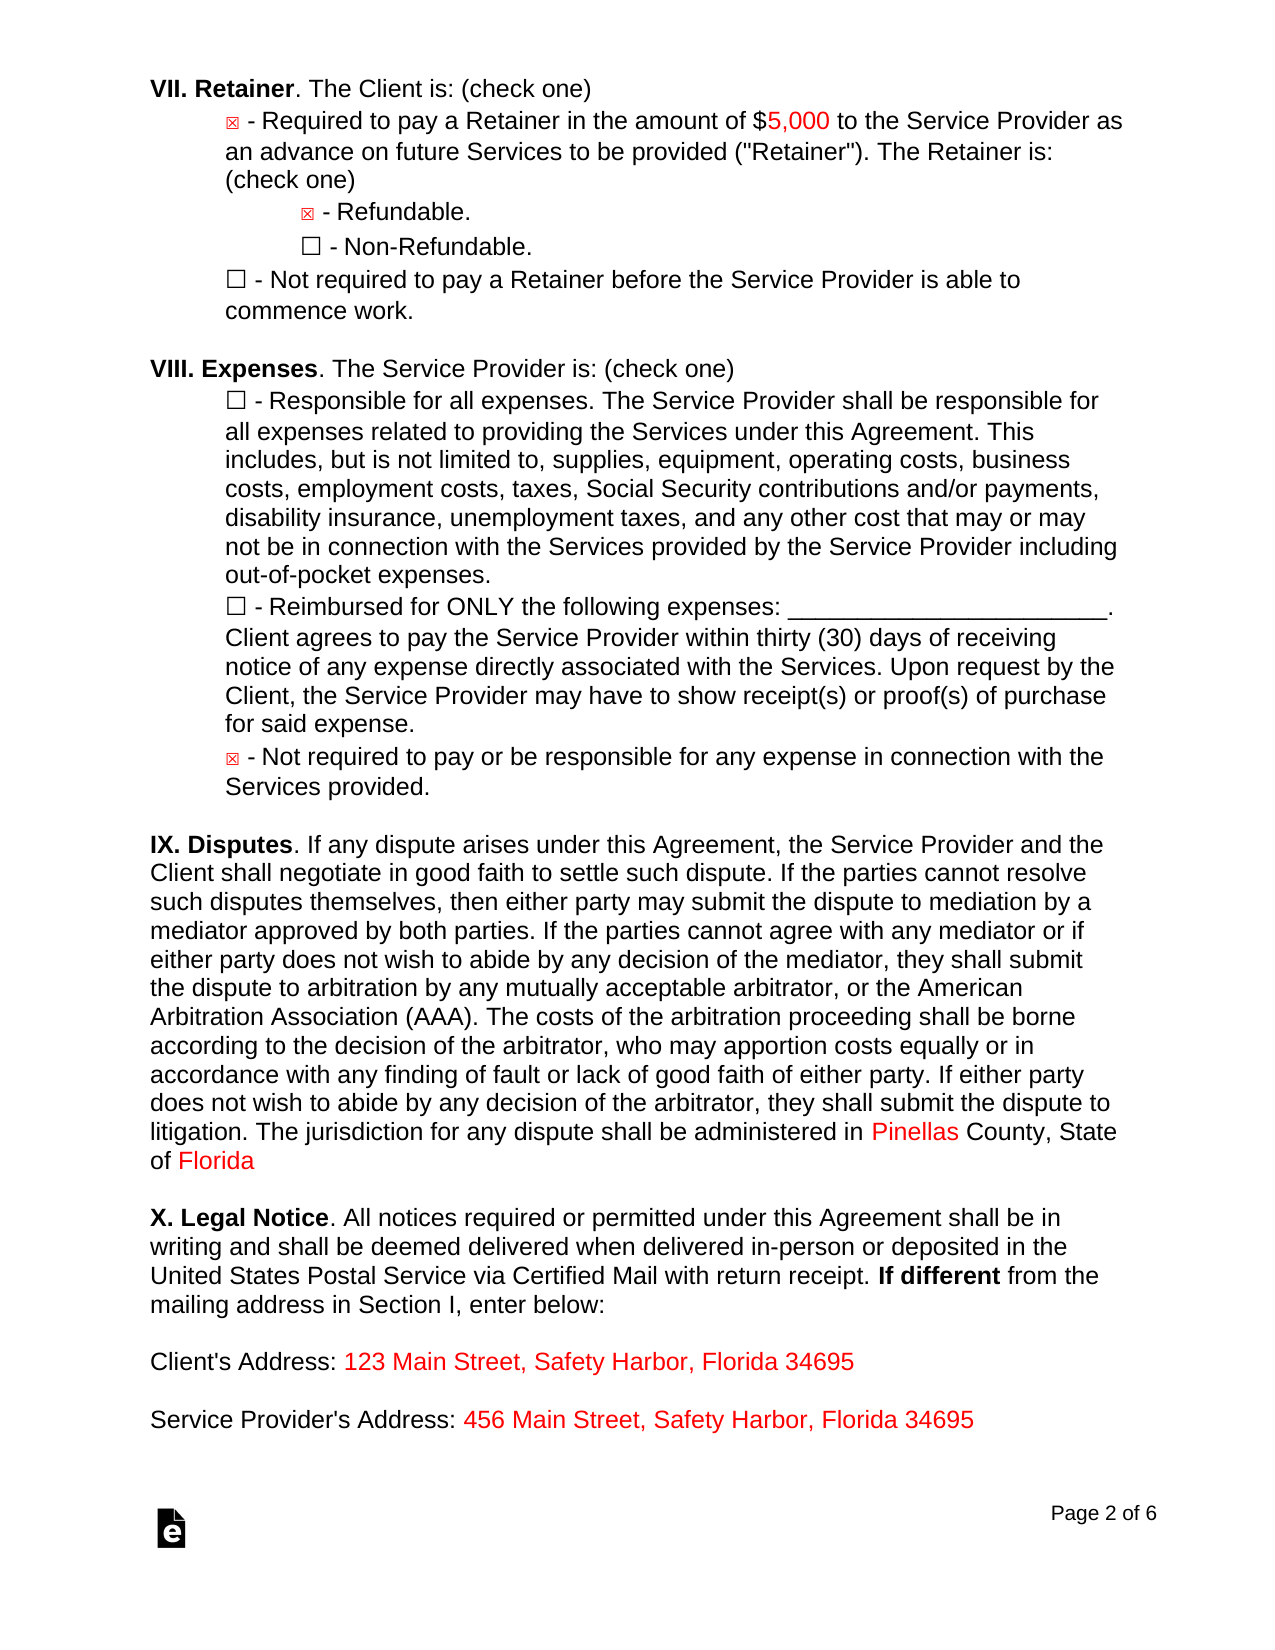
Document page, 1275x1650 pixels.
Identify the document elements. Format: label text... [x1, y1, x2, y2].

text ☒ - Refundable. [300, 194, 1125, 228]
text VIII. Expenses. The Service Provider is: (check one) [150, 354, 1125, 382]
text ☐ - Responsible for all expenses. The Service Provider shall be responsible for all expenses related to providing the Services under this Agreement. This includes, but is not limited to, supplies, equipment, operating costs, business costs, employment costs, taxes, Social Security contributions and/or payments, disability insurance, unemployment taxes, and any other cost that may or may not be in connection with the Services provided by the Service Provider including out-of-pocket expenses. [225, 382, 1125, 589]
text X. Legal Notice. All notices required or permitted under this Agreement shall be in writing and shall be deemed delivered when delivered in-person or deposited in the United States Postal Service via Certified Mail with return receipt. If different from the mailing address in Section I, enter below: [150, 1203, 1125, 1318]
text ☐ - Reimbursed for ONLY the following expenses: _______________________. [225, 589, 1125, 623]
text Client agrees to pay the Service Provider within thirty (30) days of receiving notice of any expense directly associated with the Services. Upon request by the Client, the Service Provider may have to show receipt(s) or proof(s) of purchase for said expense. [225, 623, 1125, 738]
text Service Provider's Address: 456 Main Street, Safety Harbor, Florida 34695 [150, 1405, 1125, 1433]
text IX. Disputes. If any dispute arises under this Agreement, the Service Provider and the Client shall negotiate in good faith to settle such dispute. If the parties cannot resolve such disputes themselves, then either party may submit the dispute to mediation by a mediator approved by both parties. If the parties cannot agree with any mediator or if either party does not wish to abide by any decision of the mediator, they shall submit the dispute to arbitration by any mutually acceptable arbitrator, or the American Arbitration Association (AAA). The costs of the arbitration proceeding shall be borne according to the decision of the arbitrator, who may apportion costs equally or in accordance with any finding of fault or lack of good faith of either party. If either party does not wish to abide by any decision of the arbitrator, they shall submit the dispute to litigation. The jurisdiction for any dispute shall be administered in Pinellas County, State of Florida [150, 830, 1125, 1175]
text VII. Retainer. The Client is: (check one) [150, 74, 1125, 102]
text ☒ - Required to pay a Retainer in the amount of $5,000 to the Service Provider as an advance on future Services to be provided ("Retainer"). The Retainer is: (check one) [225, 102, 1125, 194]
text ☐ - Non-Refundable. [300, 228, 1125, 262]
text Client's Address: 123 Main Street, Safety Harbor, Florida 34695 [150, 1347, 1125, 1376]
text ☒ - Not required to pay or be responsible for any expense in connection with the Services provided. [225, 738, 1125, 801]
text ☐ - Not required to pay a Retainer before the Service Provider is able to commence work. [225, 262, 1125, 325]
